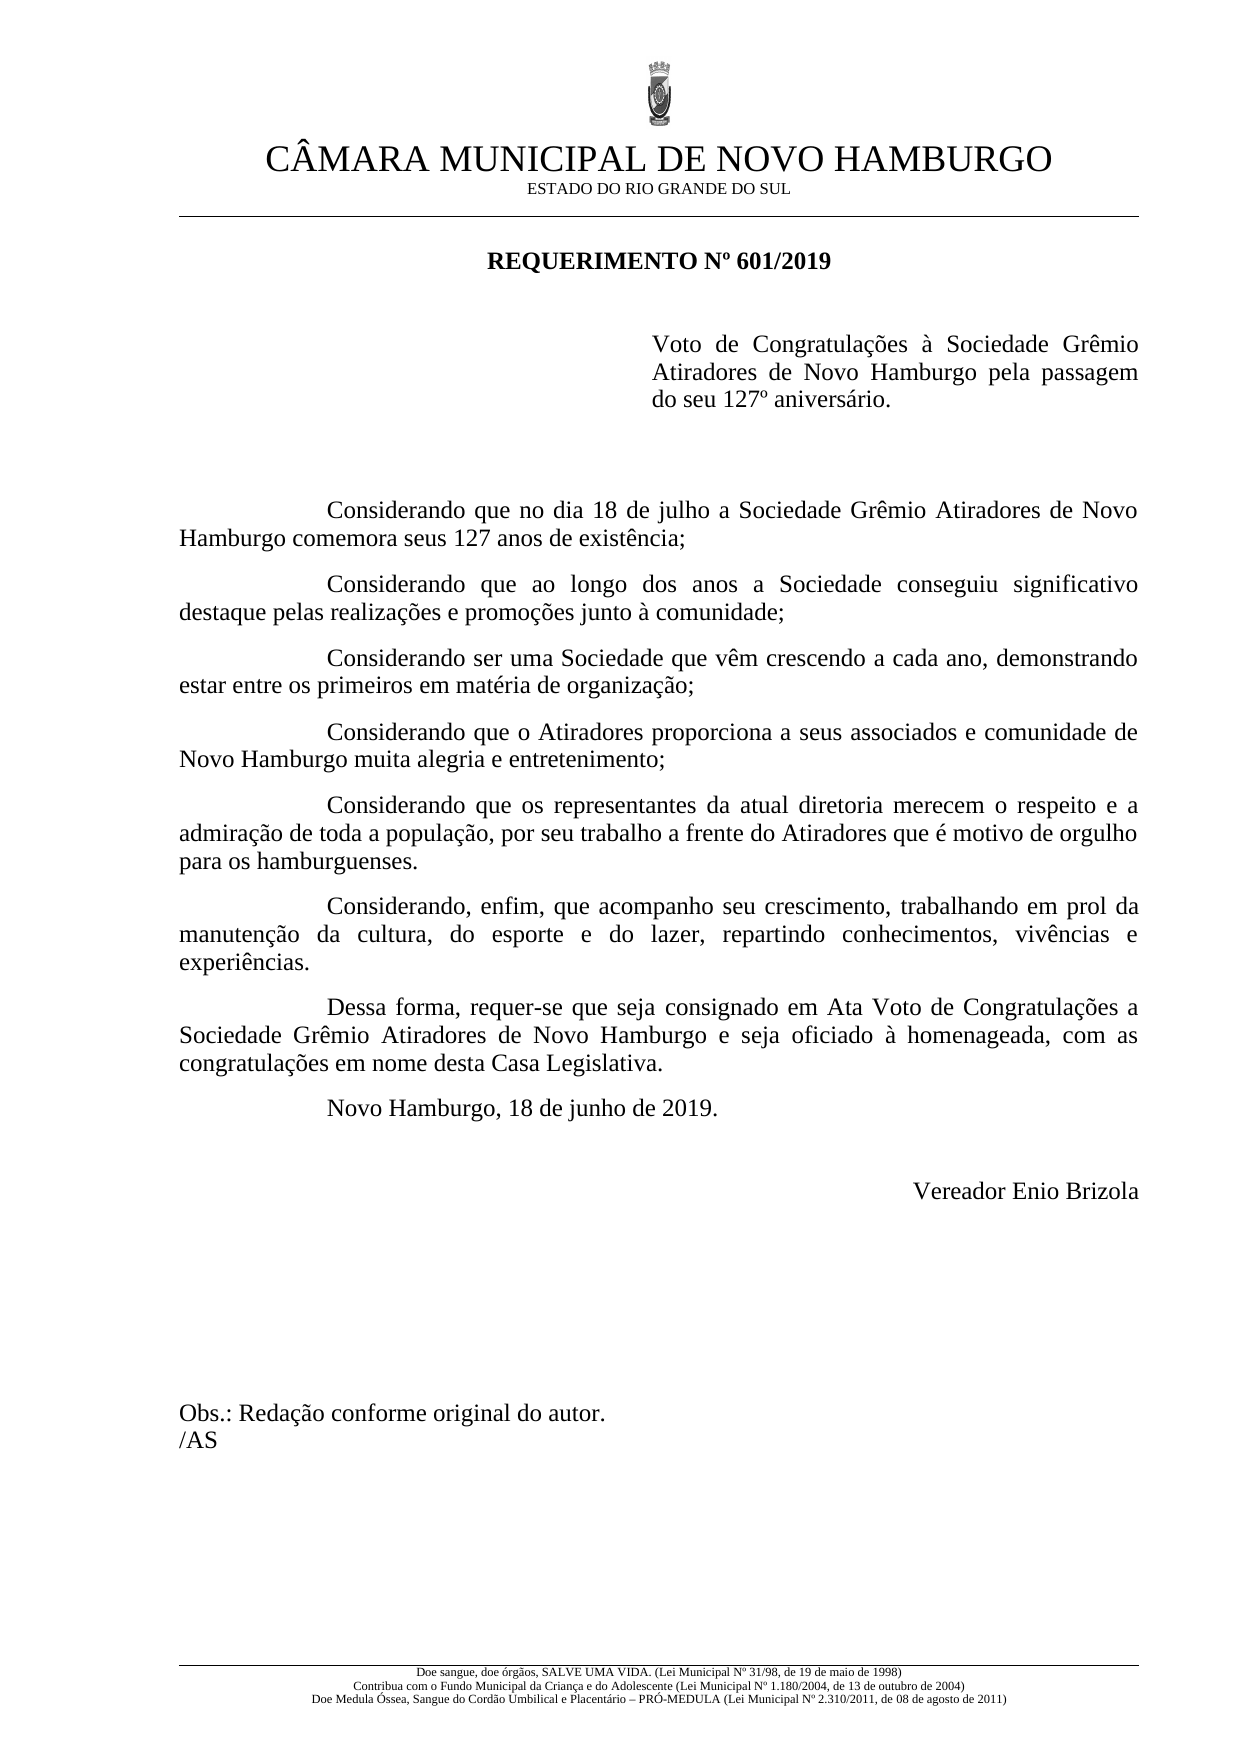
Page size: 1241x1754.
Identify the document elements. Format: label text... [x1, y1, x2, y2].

text Obs.: Redação conforme original do autor. [179, 1399, 1139, 1427]
text Vereador Enio Brizola [179, 1177, 1139, 1205]
text Voto de Congratulações à Sociedade Grêmio Atiradores de Novo Hamburgo pela passagem do seu 127º aniversário. [652, 330, 1139, 413]
text REQUERIMENTO Nº 601/2019 [179, 247, 1139, 274]
text Dessa forma, requer-se que seja consignado em Ata Voto de Congratulações a Sociedade Grêmio Atiradores de Novo Hamburgo e seja oficiado à homenageada, com as congratulações em nome desta Casa Legislativa. [179, 993, 1139, 1076]
text Considerando, enfim, que acompanho seu crescimento, trabalhando em prol da manutenção da cultura, do esporte e do lazer, repartindo conhecimentos, vivências e experiências. [179, 892, 1139, 976]
text Novo Hamburgo, 18 de junho de 2019. [179, 1094, 1139, 1122]
text Considerando que no dia 18 de julho a Sociedade Grêmio Atiradores de Novo Hamburgo comemora seus 127 anos de existência; [179, 496, 1139, 552]
text Considerando ser uma Sociedade que vêm crescendo a cada ano, demonstrando estar entre os primeiros em matéria de organização; [179, 644, 1139, 699]
text Considerando que os representantes da atual diretoria merecem o respeito e a admiração de toda a população, por seu trabalho a frente do Atiradores que é motivo de orgulho para os hamburguenses. [179, 792, 1139, 875]
text /AS [179, 1427, 1139, 1454]
text Considerando que ao longo dos anos a Sociedade conseguiu significativo destaque pelas realizações e promoções junto à comunidade; [179, 570, 1139, 625]
text Considerando que o Atiradores proporciona a seus associados e comunidade de Novo Hamburgo muita alegria e entretenimento; [179, 718, 1139, 773]
